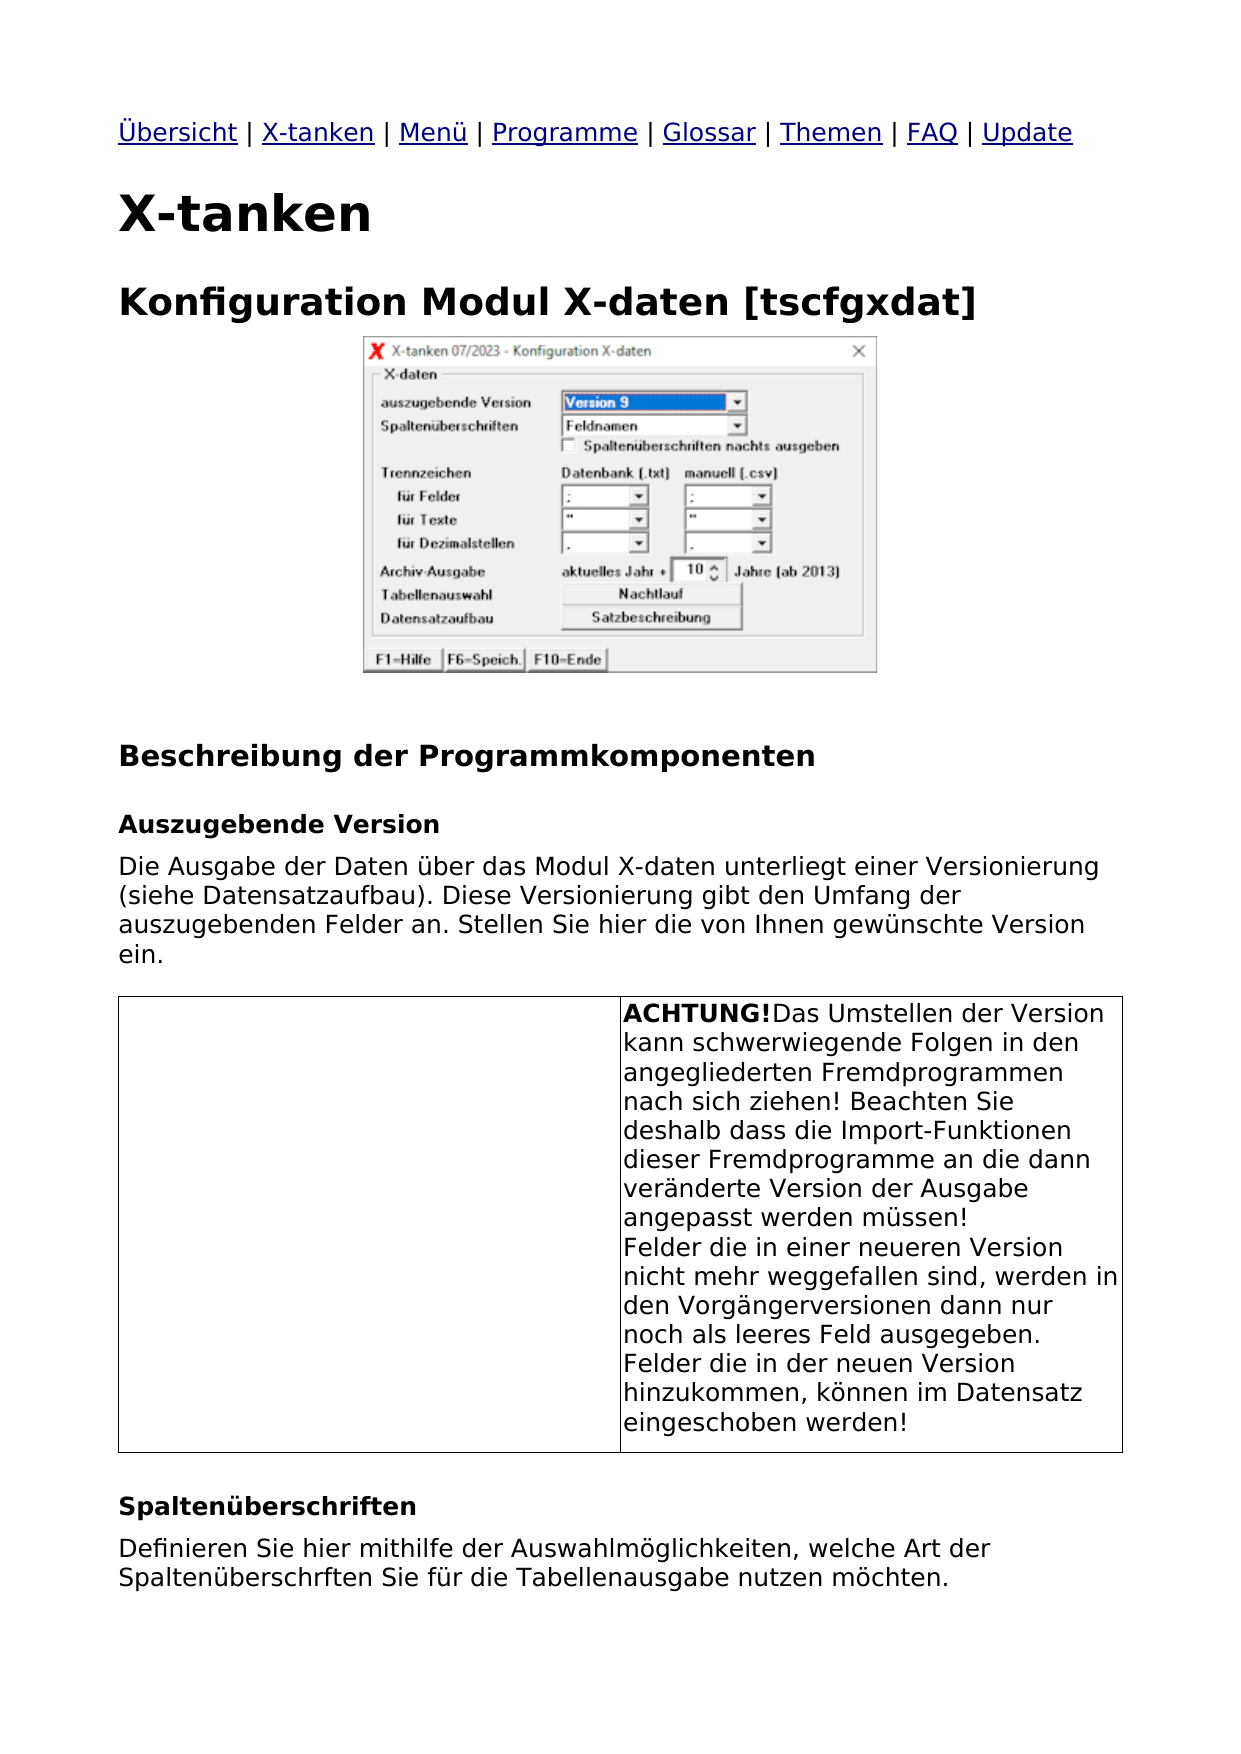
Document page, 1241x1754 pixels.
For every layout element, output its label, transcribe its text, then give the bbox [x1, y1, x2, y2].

text Übersicht | X-tanken | Menü | Programme | Glossar | Themen | FAQ | Update [118, 118, 1122, 147]
subtitle Auszugebende Version [118, 811, 1122, 840]
text Die Ausgabe der Daten über das Modul X-daten unterliegt einer Versionierung (siehe Datensatzaufbau). Diese Versionierung gibt den Umfang der auszugebenden Felder an. Stellen Sie hier die von Ihnen gewünschte Version ein. [118, 852, 1122, 969]
subtitle Spaltenüberschriften [118, 1492, 1122, 1521]
subtitle Beschreibung der Programmkomponenten [118, 739, 1122, 773]
subtitle X-tanken [118, 185, 1122, 243]
table_header ACHTUNG!Das Umstellen der Version kann schwerwiegende Folgen in den angegliederten Fremdprogrammen nach sich ziehen! Beachten Sie deshalb dass die Import-Funktionen dieser Fremdprogramme an die dann veränderte Version der Ausgabe angepasst werden müssen! Felder die in einer neueren Version nicht mehr weggefallen sind, werden in den Vorgängerversionen dann nur noch als leeres Feld ausgegeben. Felder die in der neuen Version hinzukommen, können im Datensatz eingeschoben werden! [621, 997, 1122, 1452]
text Definieren Sie hier mithilfe der Auswahlmöglichkeiten, welche Art der Spaltenüberschrften Sie für die Tabellenausgabe nutzen möchten. [118, 1534, 1122, 1592]
subtitle Konfiguration Modul X-daten [tscfgxdat] [118, 281, 1122, 324]
picture [363, 336, 878, 673]
table_header [119, 997, 620, 1452]
